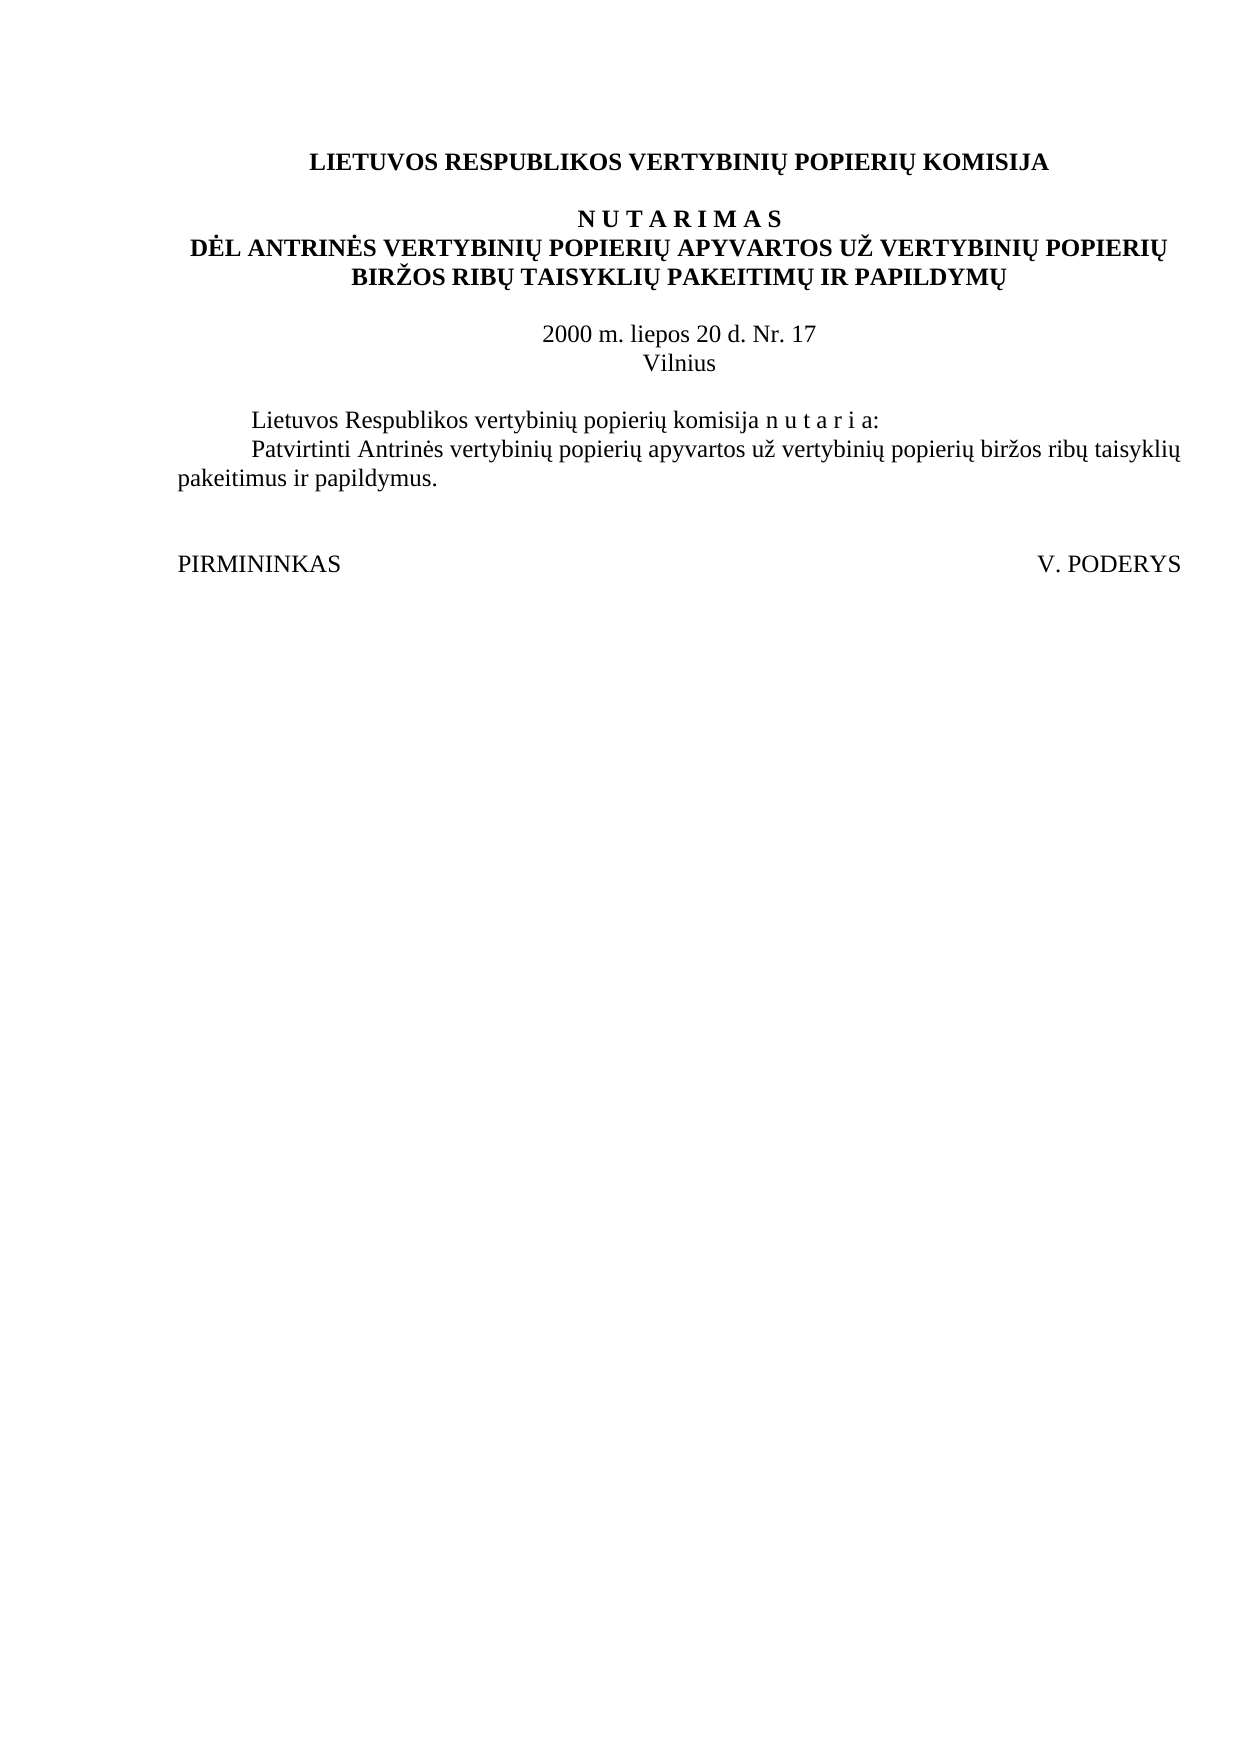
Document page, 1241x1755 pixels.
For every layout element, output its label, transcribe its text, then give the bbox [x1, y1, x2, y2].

text Vilnius [177, 348, 1181, 377]
text LIETUVOS RESPUBLIKOS VERTYBINIŲ POPIERIŲ KOMISIJA [177, 147, 1181, 176]
text DĖL ANTRINĖS VERTYBINIŲ POPIERIŲ APYVARTOS UŽ VERTYBINIŲ POPIERIŲ BIRŽOS RIBŲ TAISYKLIŲ PAKEITIMŲ IR PAPILDYMŲ [177, 233, 1181, 291]
text Lietuvos Respublikos vertybinių popierių komisija nutaria: [177, 406, 1181, 434]
text N U T A R I M A S [177, 204, 1181, 233]
text 2000 m. liepos 20 d. Nr. 17 [177, 319, 1181, 348]
text pirmininkas V. Poderys [177, 549, 1181, 578]
text Patvirtinti Antrinės vertybinių popierių apyvartos už vertybinių popierių biržos ribų taisyklių pakeitimus ir papildymus. [177, 434, 1181, 492]
